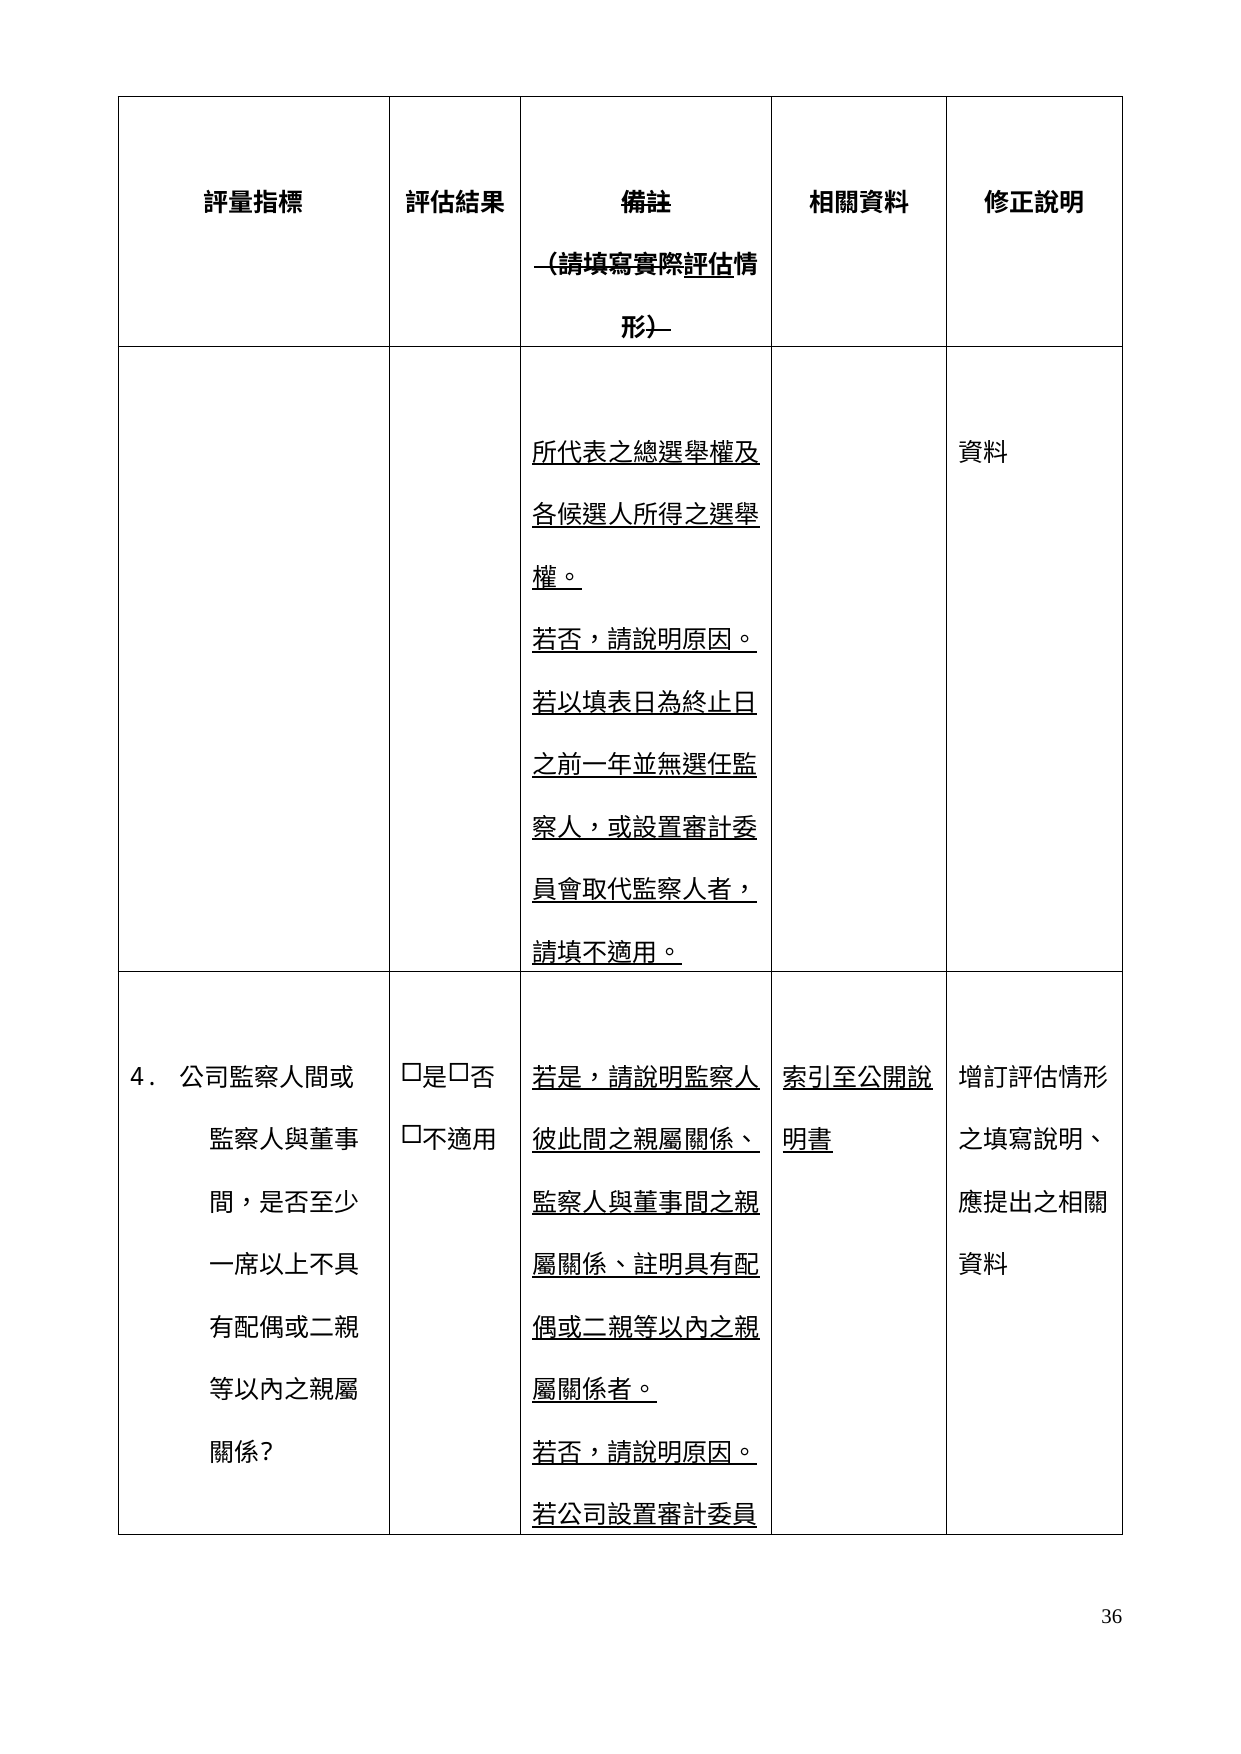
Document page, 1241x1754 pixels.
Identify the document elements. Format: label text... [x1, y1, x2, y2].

table_cell 資料 [947, 347, 1122, 971]
table_cell 是否 不適用 [390, 972, 520, 1534]
table_cell 公司監察人間或監察人與董事間，是否至少一席以上不具有配偶或二親等以內之親屬關係? [119, 972, 389, 1534]
table_header 評量指標 [119, 97, 389, 346]
table_cell 所代表之總選舉權及各候選人所得之選舉權。 若否，請說明原因。 若以填表日為終止日之前一年並無選任監察人，或設置審計委員會取代監察人者，請填不適用。 [521, 347, 771, 971]
table_cell 若是，請說明監察人彼此間之親屬關係、監察人與董事間之親屬關係、註明具有配偶或二親等以內之親屬關係者。 若否，請說明原因。 若公司設置審計委員 [521, 972, 771, 1534]
table_header 評估結果 [390, 97, 520, 346]
table_cell [390, 347, 520, 971]
table_header 備註 （請填寫實際評估情形） [521, 97, 771, 346]
table_header 相關資料 [772, 97, 946, 346]
table_cell 索引至公開說明書 [772, 972, 946, 1534]
table_cell [119, 347, 389, 971]
table_header 修正說明 [947, 97, 1122, 346]
table_cell 增訂評估情形之填寫說明、應提出之相關資料 [947, 972, 1122, 1534]
table_cell [772, 347, 946, 971]
